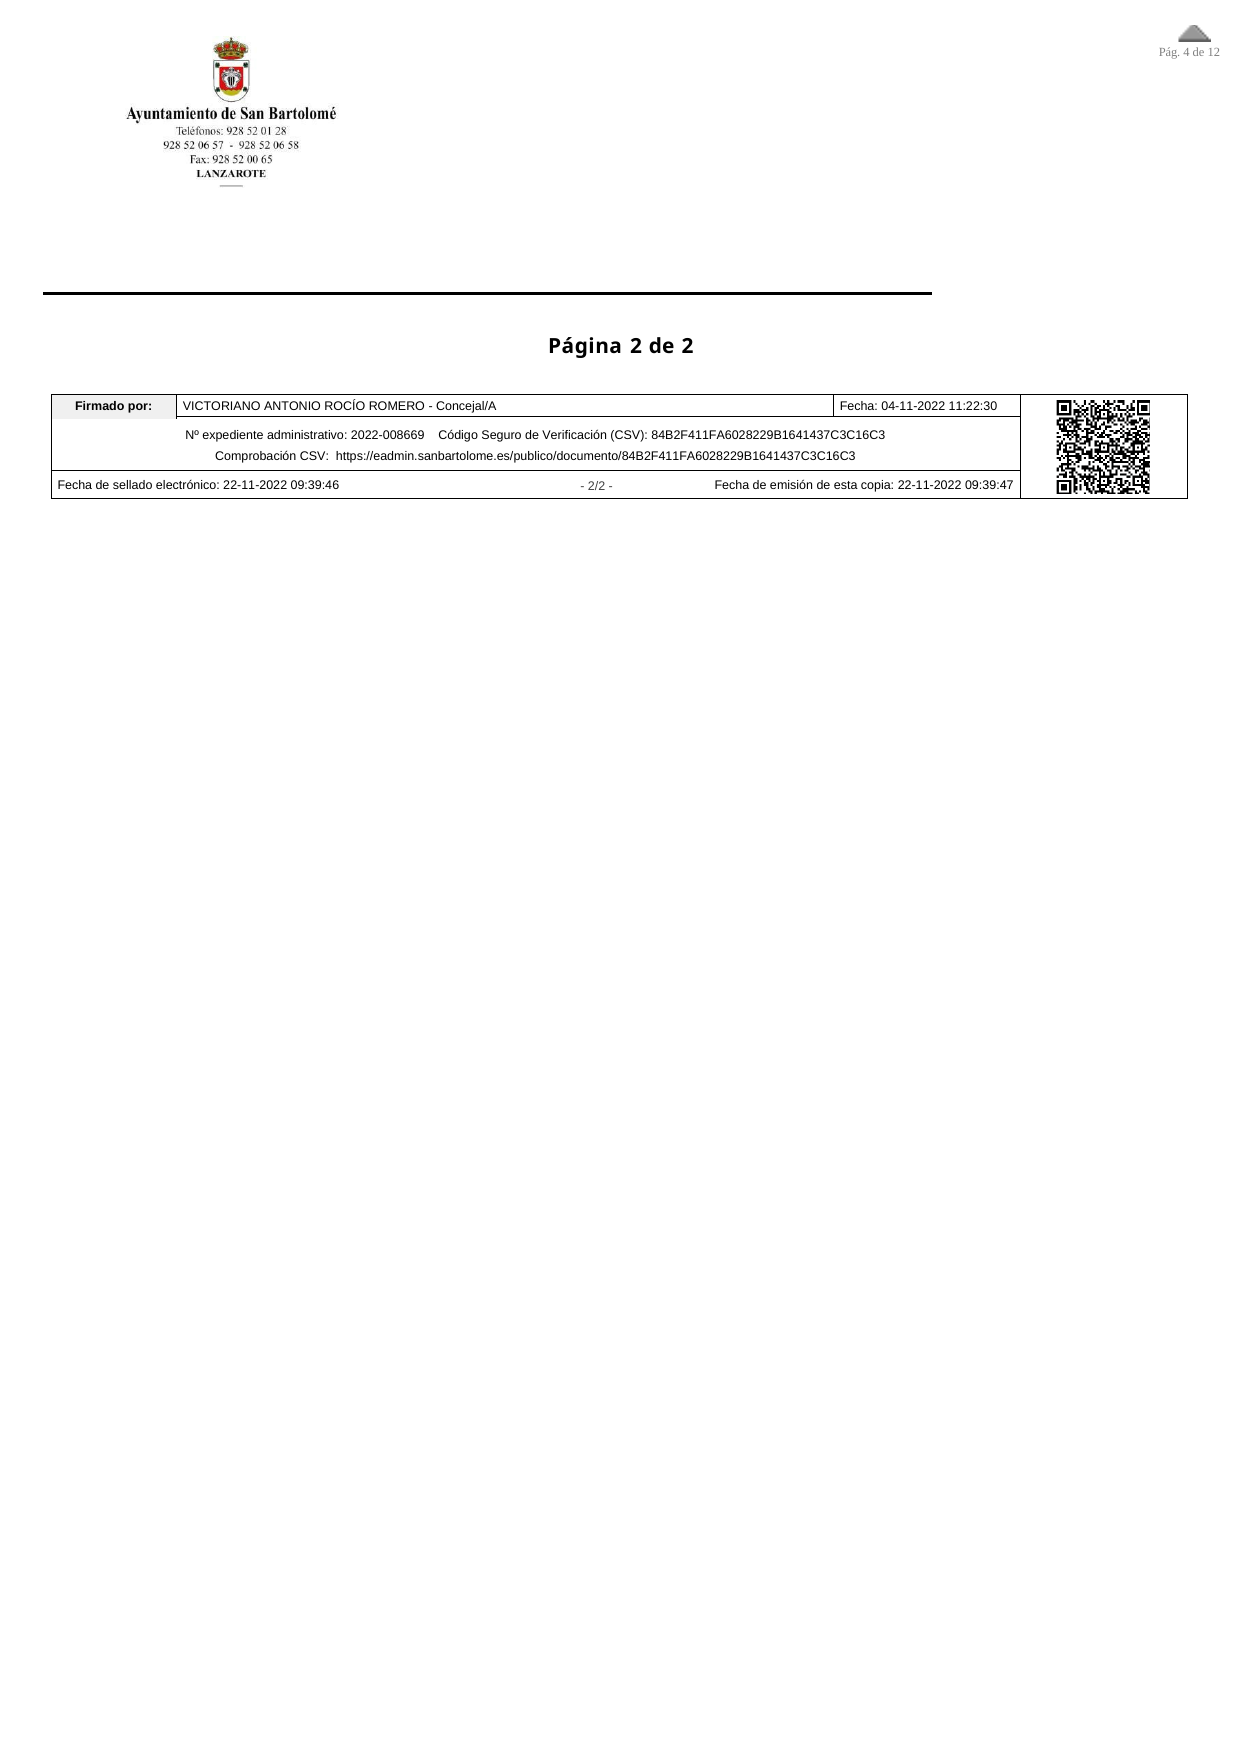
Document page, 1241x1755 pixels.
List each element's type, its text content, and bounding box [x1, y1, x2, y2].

text Página 2 de 2 [230, 331, 1011, 359]
table_header Firmado por: [52, 395, 176, 416]
table_header Fecha: 04-11-2022 11:22:30 [834, 395, 1020, 416]
picture [1177, 25, 1211, 42]
table_cell Fecha de sellado electrónico: 22-11-2022 09:39:46 - 2/2 - Fecha de emisión de esta copia: 22-11-2022 09:39:47 [52, 471, 1020, 498]
picture [1056, 400, 1150, 494]
picture [124, 36, 339, 188]
table_header VICTORIANO ANTONIO ROCÍO ROMERO - Concejal/A [177, 395, 833, 416]
table_cell Nº expediente administrativo: 2022-008669 Código Seguro de Verificación (CSV): 84B2F411FA6028229B1641437C3C16C3 Comprobación CSV: https://eadmin.sanbartolome.es/publico/documento/84B2F411FA6028229B1641437C3C16C3 [52, 417, 1020, 470]
table_header [1021, 395, 1187, 498]
